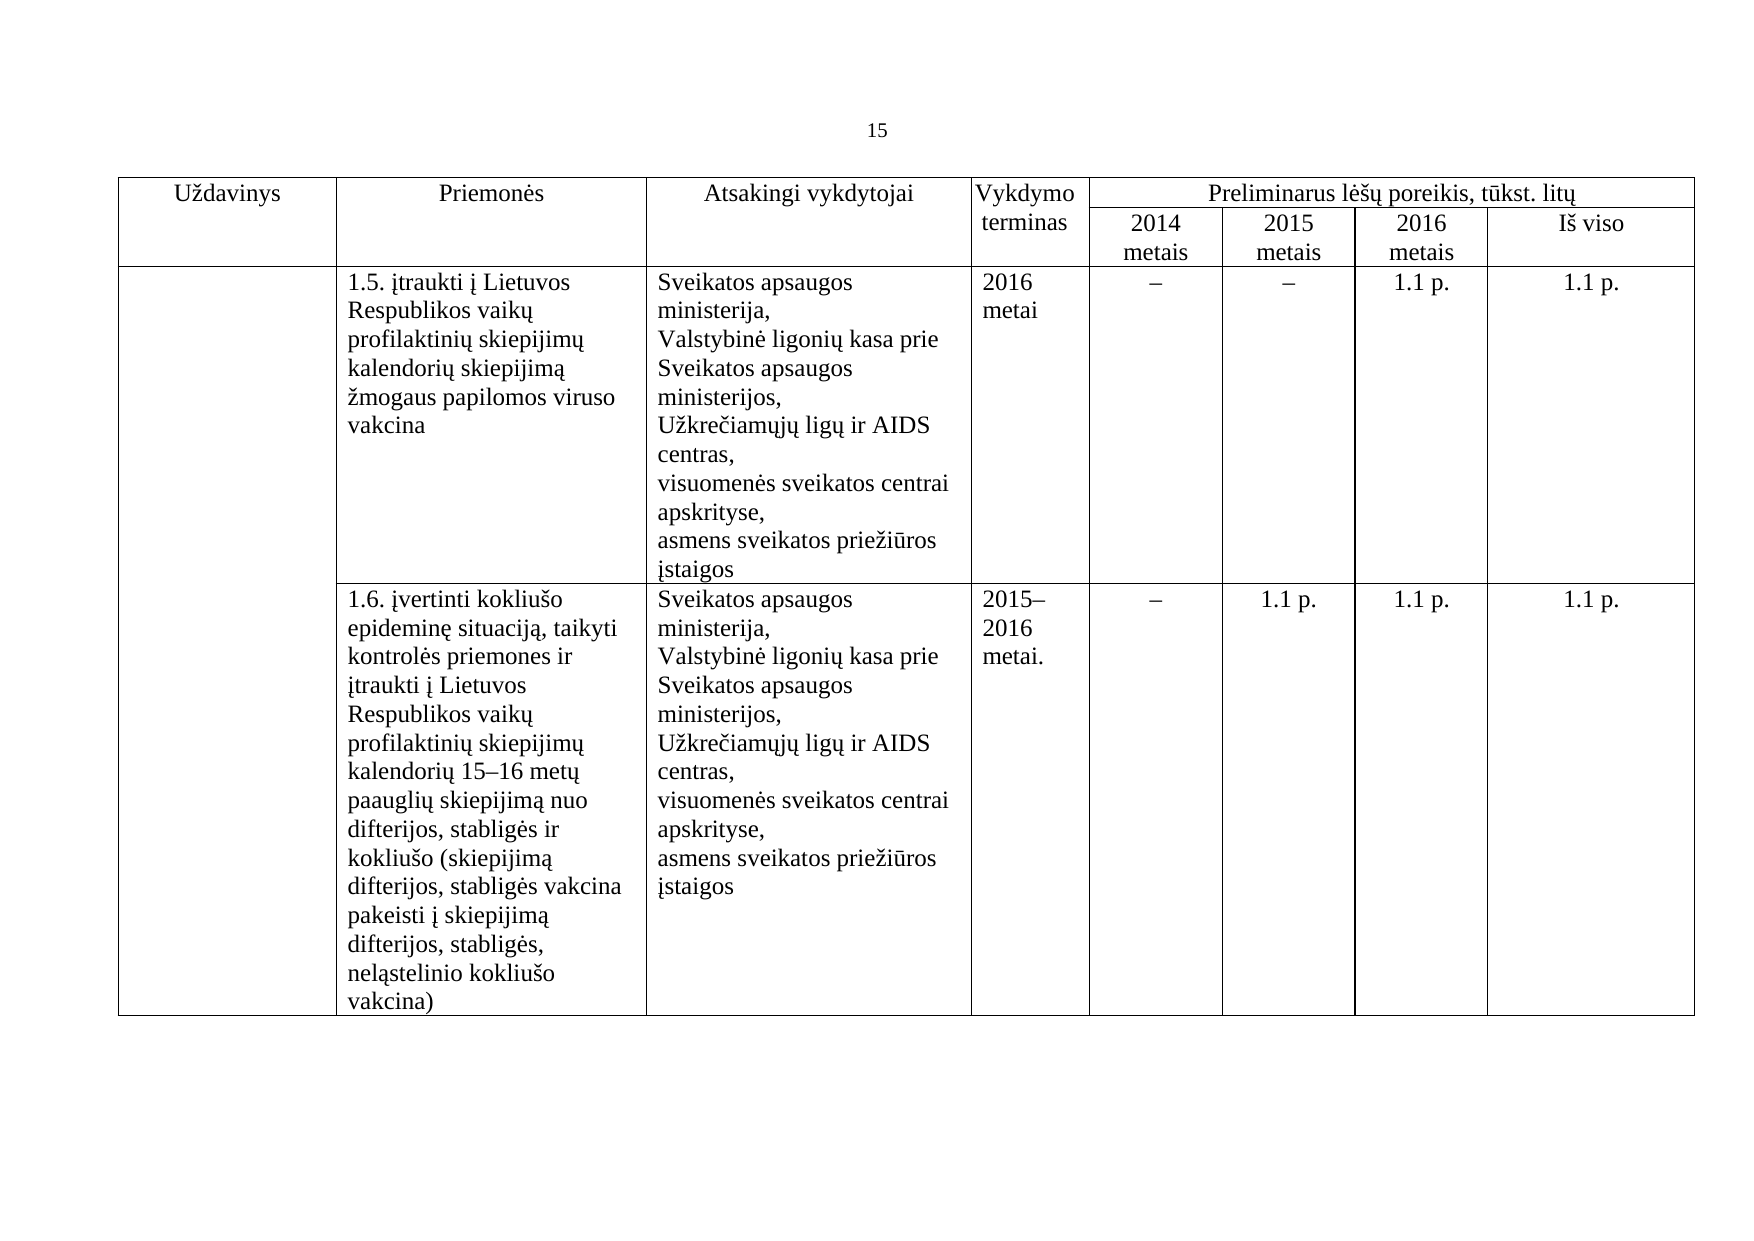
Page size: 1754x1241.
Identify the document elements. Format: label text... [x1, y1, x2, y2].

table_cell 2015–2016 metai. [972, 584, 1089, 1015]
table_cell 1.1 p. [1356, 584, 1487, 1015]
table_cell 1.6. įvertinti kokliušo epideminę situaciją, taikyti kontrolės priemones ir įtraukti į Lietuvos Respublikos vaikų profilaktinių skiepijimų kalendorių 15–16 metų paauglių skiepijimą nuo difterijos, stabligės ir kokliušo (skiepijimą difterijos, stabligės vakcina pakeisti į skiepijimą difterijos, stabligės, neląstelinio kokliušo vakcina) [337, 584, 646, 1015]
table_cell – [1223, 267, 1354, 583]
table_cell 2016 metai [972, 267, 1089, 583]
table_cell – [1090, 584, 1222, 1015]
table_cell 2014 metais [1090, 208, 1222, 266]
table_cell 1.5. įtraukti į Lietuvos Respublikos vaikų profilaktinių skiepijimų kalendorių skiepijimą žmogaus papilomos viruso vakcina [337, 267, 646, 583]
table_cell [119, 267, 336, 1015]
table_cell 1.1 p. [1223, 584, 1354, 1015]
table_cell – [1090, 267, 1222, 583]
table_header Priemonės [337, 178, 646, 266]
table_header Vykdymo terminas [972, 178, 1089, 266]
table_cell 1.1 p. [1488, 267, 1694, 583]
table_cell Sveikatos apsaugos ministerija, Valstybinė ligonių kasa prie Sveikatos apsaugos ministerijos, Užkrečiamųjų ligų ir AIDS centras, visuomenės sveikatos centrai apskrityse, asmens sveikatos priežiūros įstaigos [647, 584, 971, 1015]
table_cell Iš viso [1488, 208, 1694, 266]
table_header Preliminarus lėšų poreikis, tūkst. litų [1090, 178, 1694, 207]
table_cell 2015 metais [1223, 208, 1354, 266]
table_header Uždavinys [119, 178, 336, 266]
table_cell 2016 metais [1356, 208, 1487, 266]
table_cell Sveikatos apsaugos ministerija, Valstybinė ligonių kasa prie Sveikatos apsaugos ministerijos, Užkrečiamųjų ligų ir AIDS centras, visuomenės sveikatos centrai apskrityse, asmens sveikatos priežiūros įstaigos [647, 267, 971, 583]
table_cell 1.1 p. [1356, 267, 1487, 583]
table_cell 1.1 p. [1488, 584, 1694, 1015]
table_header Atsakingi vykdytojai [647, 178, 971, 266]
